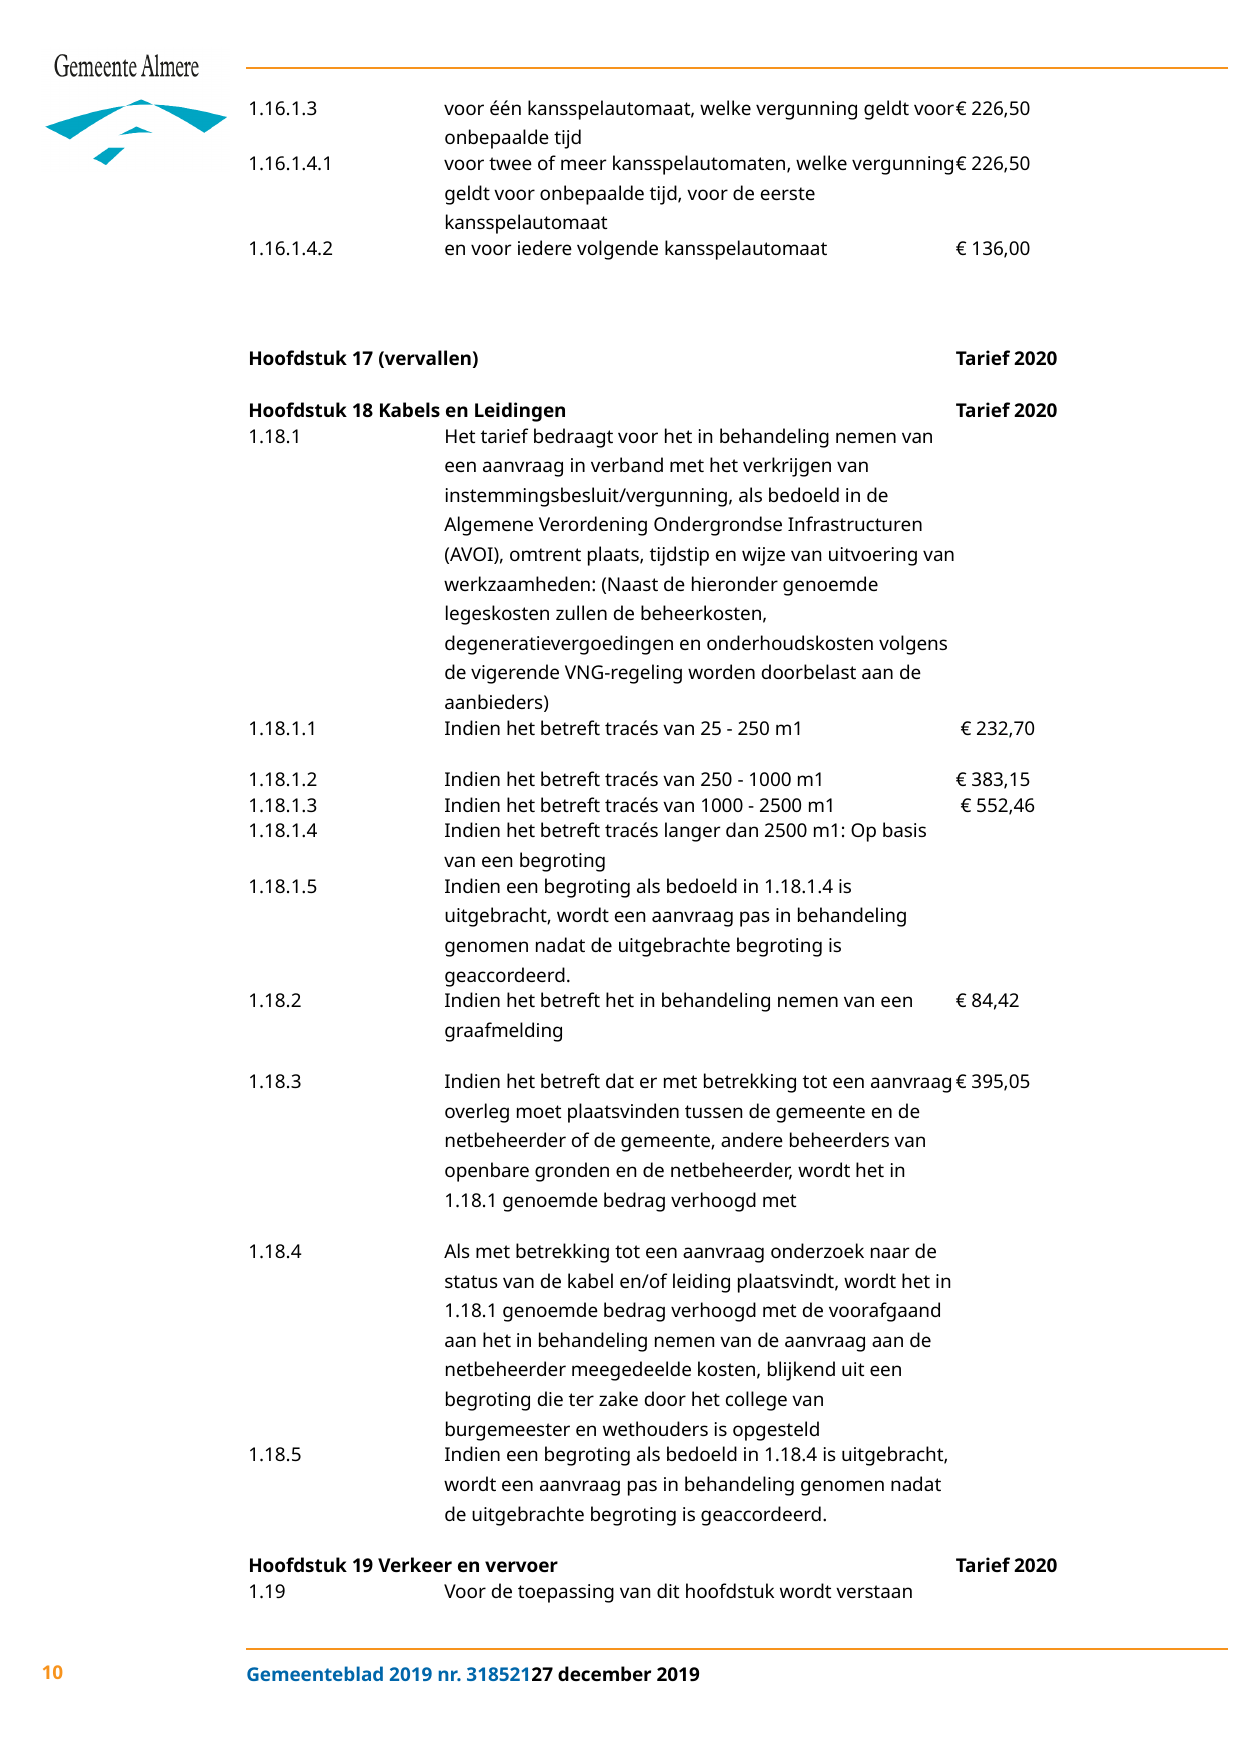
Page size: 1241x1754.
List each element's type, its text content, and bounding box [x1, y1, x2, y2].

table_cell [248, 1526, 444, 1552]
table_cell Indien het betreft tracés van 25 - 250 m1 [444, 715, 956, 741]
table_cell voor twee of meer kansspelautomaten, welke vergunning geldt voor onbepaalde tijd, voor de eerste kansspelautomaat [444, 150, 956, 235]
table_cell 1.18.1.4 [248, 818, 444, 873]
table_cell Indien een begroting als bedoeld in 1.18.4 is uitgebracht, wordt een aanvraag pas in behandeling genomen nadat de uitgebrachte begroting is geaccordeerd. [444, 1442, 956, 1526]
table_cell [956, 1213, 1152, 1238]
table_cell [444, 741, 956, 766]
table_cell [956, 261, 1152, 346]
table_cell [956, 818, 1152, 873]
table_cell Indien het betreft het in behandeling nemen van een graafmelding [444, 988, 956, 1043]
table_cell Indien een begroting als bedoeld in 1.18.1.4 is uitgebracht, wordt een aanvraag pas in behandeling genomen nadat de uitgebrachte begroting is geaccordeerd. [444, 873, 956, 987]
table_cell [444, 1043, 956, 1068]
table_cell € 552,46 [956, 792, 1152, 818]
table_cell Indien het betreft tracés van 250 - 1000 m1 [444, 766, 956, 792]
table_cell [248, 371, 444, 397]
table_cell [248, 1043, 444, 1068]
table_cell Indien het betreft dat er met betrekking tot een aanvraag overleg moet plaatsvinden tussen de gemeente en de netbeheerder of de gemeente, andere beheerders van openbare gronden en de netbeheerder, wordt het in 1.18.1 genoemde bedrag verhoogd met [444, 1069, 956, 1213]
table_cell 1.18.3 [248, 1069, 444, 1213]
table_cell [444, 1213, 956, 1238]
table_cell 1.18.4 [248, 1238, 444, 1442]
table_cell [956, 1043, 1152, 1068]
table_cell [956, 1578, 1152, 1604]
table_cell [248, 1213, 444, 1238]
table_cell [956, 423, 1152, 715]
table_cell Voor de toepassing van dit hoofdstuk wordt verstaan [444, 1578, 956, 1604]
table_cell Als met betrekking tot een aanvraag onderzoek naar de status van de kabel en/of leiding plaatsvindt, wordt het in 1.18.1 genoemde bedrag verhoogd met de voorafgaand aan het in behandeling nemen van de aanvraag aan de netbeheerder meegedeelde kosten, blijkend uit een begroting die ter zake door het college van burgemeester en wethouders is opgesteld [444, 1238, 956, 1442]
table_cell € 226,50 [956, 95, 1152, 150]
table_cell Tarief 2020 [956, 1552, 1152, 1578]
table_cell [444, 1526, 956, 1552]
table_cell Indien het betreft tracés langer dan 2500 m1: Op basis van een begroting [444, 818, 956, 873]
table_cell 1.18.5 [248, 1442, 444, 1526]
table_cell € 226,50 [956, 150, 1152, 235]
table_cell € 84,42 [956, 988, 1152, 1043]
table_cell € 383,15 [956, 766, 1152, 792]
table_cell voor één kansspelautomaat, welke vergunning geldt voor onbepaalde tijd [444, 95, 956, 150]
table_cell [956, 741, 1152, 766]
table_cell Hoofdstuk 18 Kabels en Leidingen [248, 397, 956, 423]
table_cell 1.18.1.3 [248, 792, 444, 818]
table_cell [444, 261, 956, 346]
table_cell 1.18.1.5 [248, 873, 444, 987]
table_cell [248, 261, 444, 346]
table_cell [956, 1238, 1152, 1442]
table_cell Hoofdstuk 17 (vervallen) [248, 346, 956, 371]
table_cell [956, 1442, 1152, 1526]
table_cell 1.16.1.3 [248, 95, 444, 150]
table_cell € 232,70 [956, 715, 1152, 741]
table_cell [956, 1526, 1152, 1552]
table_cell [956, 873, 1152, 987]
table_cell Indien het betreft tracés van 1000 - 2500 m1 [444, 792, 956, 818]
table_cell 1.18.1 [248, 423, 444, 715]
table_cell 1.18.1.2 [248, 766, 444, 792]
table_cell Hoofdstuk 19 Verkeer en vervoer [248, 1552, 956, 1578]
table_cell en voor iedere volgende kansspelautomaat [444, 235, 956, 261]
table_cell Tarief 2020 [956, 397, 1152, 423]
table_cell Tarief 2020 [956, 346, 1152, 371]
table_cell 1.18.1.1 [248, 715, 444, 741]
table_cell [956, 371, 1152, 397]
table_cell 1.16.1.4.1 [248, 150, 444, 235]
table_cell € 395,05 [956, 1069, 1152, 1213]
table_cell [444, 371, 956, 397]
picture [41, 47, 231, 172]
table_cell € 136,00 [956, 235, 1152, 261]
table_cell [248, 741, 444, 766]
table_cell Het tarief bedraagt voor het in behandeling nemen van een aanvraag in verband met het verkrijgen van instemmingsbesluit/vergunning, als bedoeld in de Algemene Verordening Ondergrondse Infrastructuren (AVOI), omtrent plaats, tijdstip en wijze van uitvoering van werkzaamheden: (Naast de hieronder genoemde legeskosten zullen de beheerkosten, degeneratievergoedingen en onderhoudskosten volgens de vigerende VNG-regeling worden doorbelast aan de aanbieders) [444, 423, 956, 715]
table_cell 1.16.1.4.2 [248, 235, 444, 261]
table_cell 1.19 [248, 1578, 444, 1604]
table_cell 1.18.2 [248, 988, 444, 1043]
